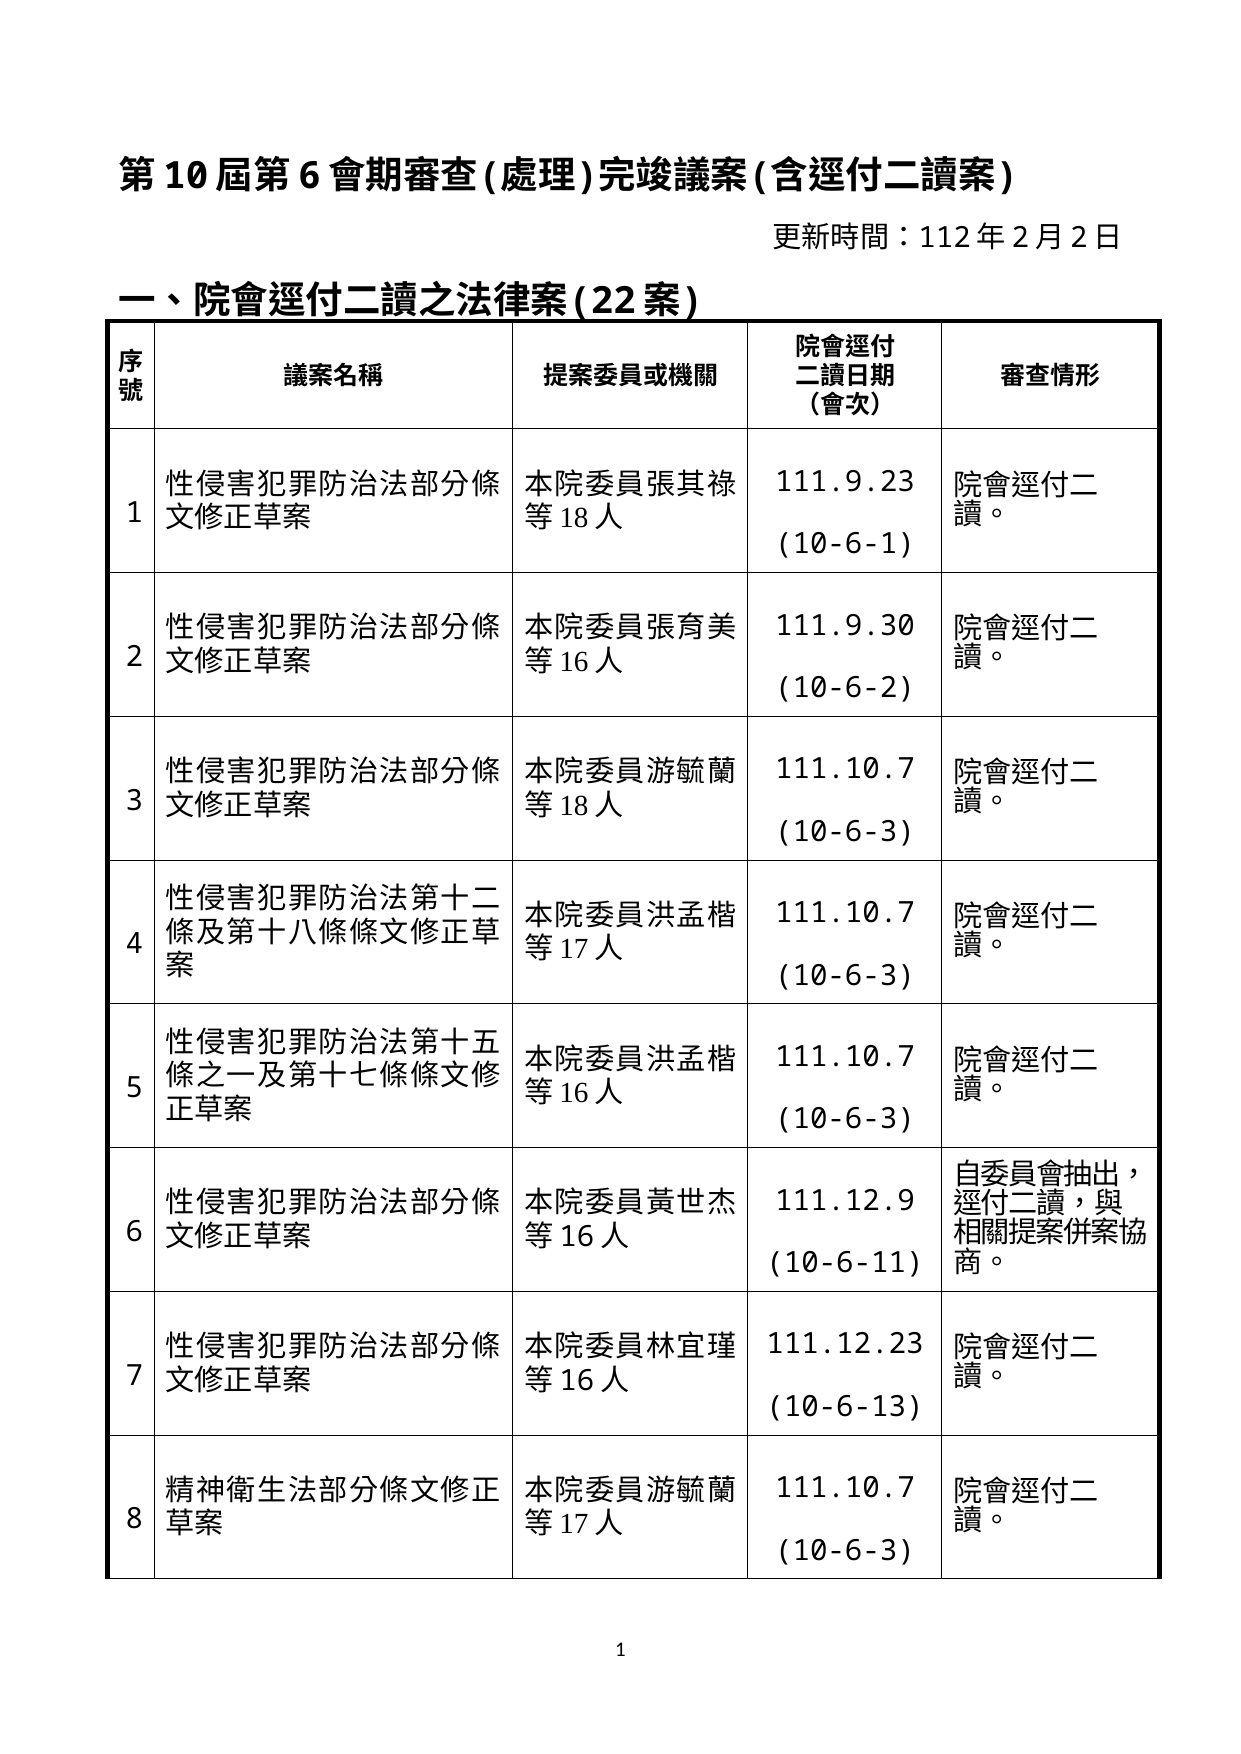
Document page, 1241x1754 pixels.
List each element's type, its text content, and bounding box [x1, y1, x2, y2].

table_cell 性侵害犯罪防治法部分條文修正草案 [155, 573, 512, 716]
table_cell 性侵害犯罪防治法第十五條之一及第十七條條文修正草案 [155, 1004, 512, 1147]
table_cell [110, 429, 154, 572]
table_header 議案名稱 [155, 323, 512, 428]
table_cell 性侵害犯罪防治法第十二條及第十八條條文修正草案 [155, 861, 512, 1003]
table_cell 院會逕付二讀。 [942, 717, 1157, 859]
table_cell 本院委員林宜瑾等16人 [513, 1292, 747, 1434]
table_cell 111.12.23 (10-6-13) [748, 1292, 941, 1434]
table_cell [110, 1004, 154, 1147]
table_cell 本院委員洪孟楷等17人 [513, 861, 747, 1003]
table_cell [110, 1292, 154, 1434]
table_cell 院會逕付二讀。 [942, 861, 1157, 1003]
table_cell 性侵害犯罪防治法部分條文修正草案 [155, 1148, 512, 1291]
table_cell 111.9.30 (10-6-2) [748, 573, 941, 716]
table_cell 111.10.7 (10-6-3) [748, 717, 941, 859]
table_cell 院會逕付二讀。 [942, 429, 1157, 572]
table_cell 院會逕付二讀。 [942, 573, 1157, 716]
table_cell 111.10.7 (10-6-3) [748, 861, 941, 1003]
table_cell 自委員會抽出，逕付二讀，與相關提案併案協商。 [942, 1148, 1157, 1291]
table_header 院會逕付 二讀日期 （會次） [748, 323, 941, 428]
table_cell 精神衛生法部分條文修正草案 [155, 1436, 512, 1578]
table_cell [110, 861, 154, 1003]
table_header 審查情形 [942, 323, 1157, 428]
table_cell 本院委員游毓蘭等17人 [513, 1436, 747, 1578]
table_cell 性侵害犯罪防治法部分條文修正草案 [155, 1292, 512, 1434]
table_cell 本院委員張其祿等18人 [513, 429, 747, 572]
subtitle 更新時間：112年2月2日 [118, 193, 1122, 256]
table_cell 院會逕付二讀。 [942, 1004, 1157, 1147]
table_header 序號 [110, 323, 154, 428]
subtitle 一、院會逕付二讀之法律案(22案) [118, 256, 1122, 318]
table_cell 111.10.7 (10-6-3) [748, 1436, 941, 1578]
table_cell 111.12.9 (10-6-11) [748, 1148, 941, 1291]
table_cell 本院委員黃世杰等16人 [513, 1148, 747, 1291]
table_cell 院會逕付二讀。 [942, 1436, 1157, 1578]
table_cell 性侵害犯罪防治法部分條文修正草案 [155, 429, 512, 572]
table_cell 性侵害犯罪防治法部分條文修正草案 [155, 717, 512, 859]
table_cell [110, 1148, 154, 1291]
table_cell 111.9.23 (10-6-1) [748, 429, 941, 572]
table_cell 本院委員洪孟楷等16人 [513, 1004, 747, 1147]
table_cell 本院委員游毓蘭等18人 [513, 717, 747, 859]
table_cell [110, 1436, 154, 1578]
table_header 提案委員或機關 [513, 323, 747, 428]
table_cell [110, 717, 154, 859]
table_cell 院會逕付二讀。 [942, 1292, 1157, 1434]
subtitle 第10屆第6會期審查(處理)完竣議案(含逕付二讀案) [118, 131, 1122, 193]
table_cell [110, 573, 154, 716]
table_cell 111.10.7 (10-6-3) [748, 1004, 941, 1147]
table_cell 本院委員張育美等16人 [513, 573, 747, 716]
